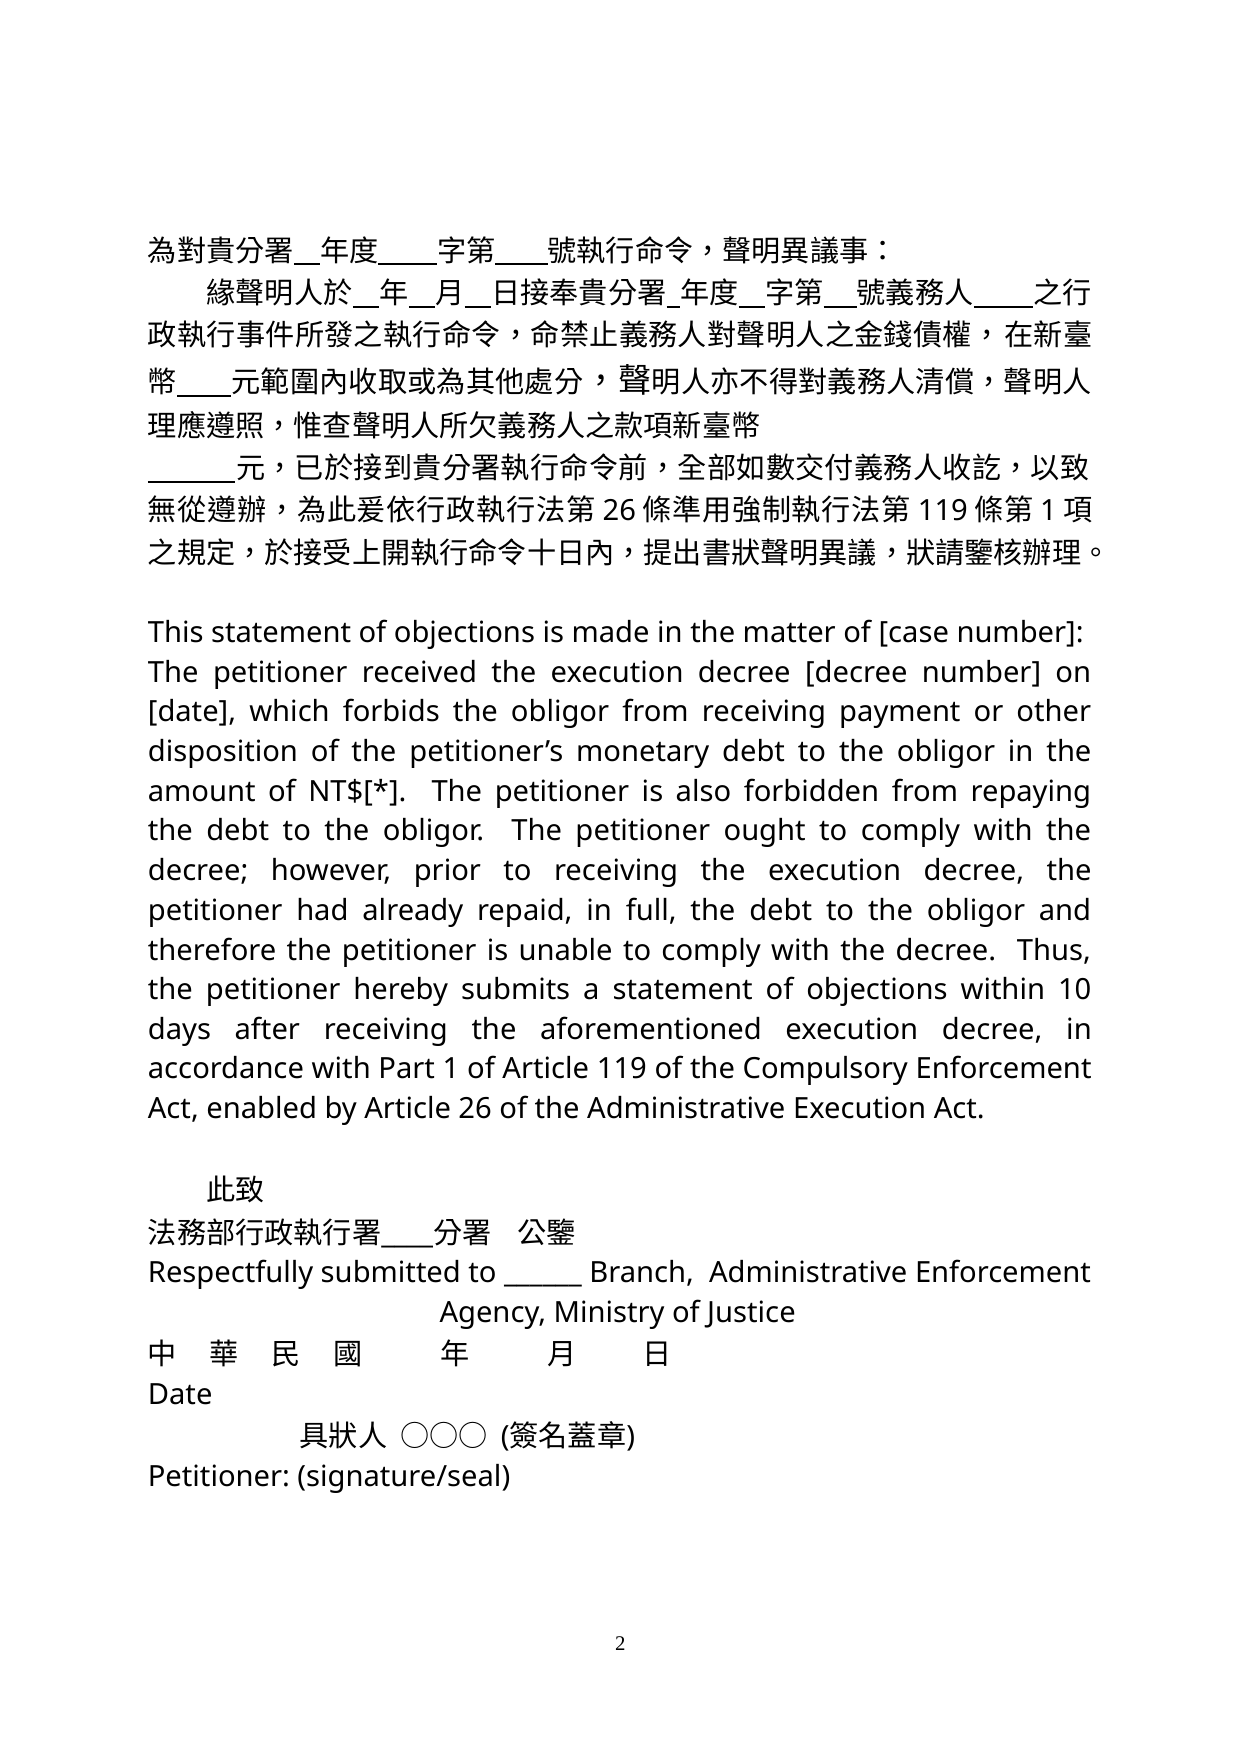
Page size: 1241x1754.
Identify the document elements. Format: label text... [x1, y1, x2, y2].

text 此致 [148, 1167, 1092, 1209]
text The petitioner received the execution decree [decree number] on [date], which forbids the obligor from receiving payment or other disposition of the petitioner’s monetary debt to the obligor in the amount of NT$[*]. The petitioner is also forbidden from repaying the debt to the obligor. The petitioner ought to comply with the decree; however, prior to receiving the execution decree, the petitioner had already repaid, in full, the debt to the obligor and therefore the petitioner is unable to comply with the decree. Thus, the petitioner hereby submits a statement of objections within 10 days after receiving the aforementioned execution decree, in accordance with Part 1 of Article 119 of the Compulsory Enforcement Act, enabled by Article 26 of the Administrative Execution Act. [148, 651, 1092, 1127]
text Respectfully submitted to ______ Branch, Administrative Enforcement Agency, Ministry of Justice [148, 1252, 1092, 1331]
text 緣聲明人於 年 月 日接奉貴分署 年度 字第 號義務人 之行政執行事件所發之執行命令，命禁止義務人對聲明人之金錢債權，在新臺幣 元範圍內收取或為其他處分，聲明人亦不得對義務人清償，聲明人理應遵照，惟查聲明人所欠義務人之款項新臺幣 元，已於接到貴分署執行命令前，全部如數交付義務人收訖，以致無從遵辦，為此爰依行政執行法第26條準用強制執行法第119條第1項之規定，於接受上開執行命令十日內，提出書狀聲明異議，狀請鑒核辦理。 [148, 269, 1092, 572]
text Petitioner: (signature/seal) [148, 1455, 1092, 1495]
text 中 華 民 國 年 月 日 [148, 1331, 1092, 1373]
text Date [148, 1373, 1092, 1413]
text 法務部行政執行署____分署 公鑒 [148, 1209, 1092, 1252]
text This statement of objections is made in the matter of [case number]: [148, 611, 1092, 651]
text 為對貴分署 年度 字第 號執行命令，聲明異議事： [148, 227, 1092, 269]
text 具狀人 ○○○ (簽名蓋章) [148, 1413, 1092, 1455]
